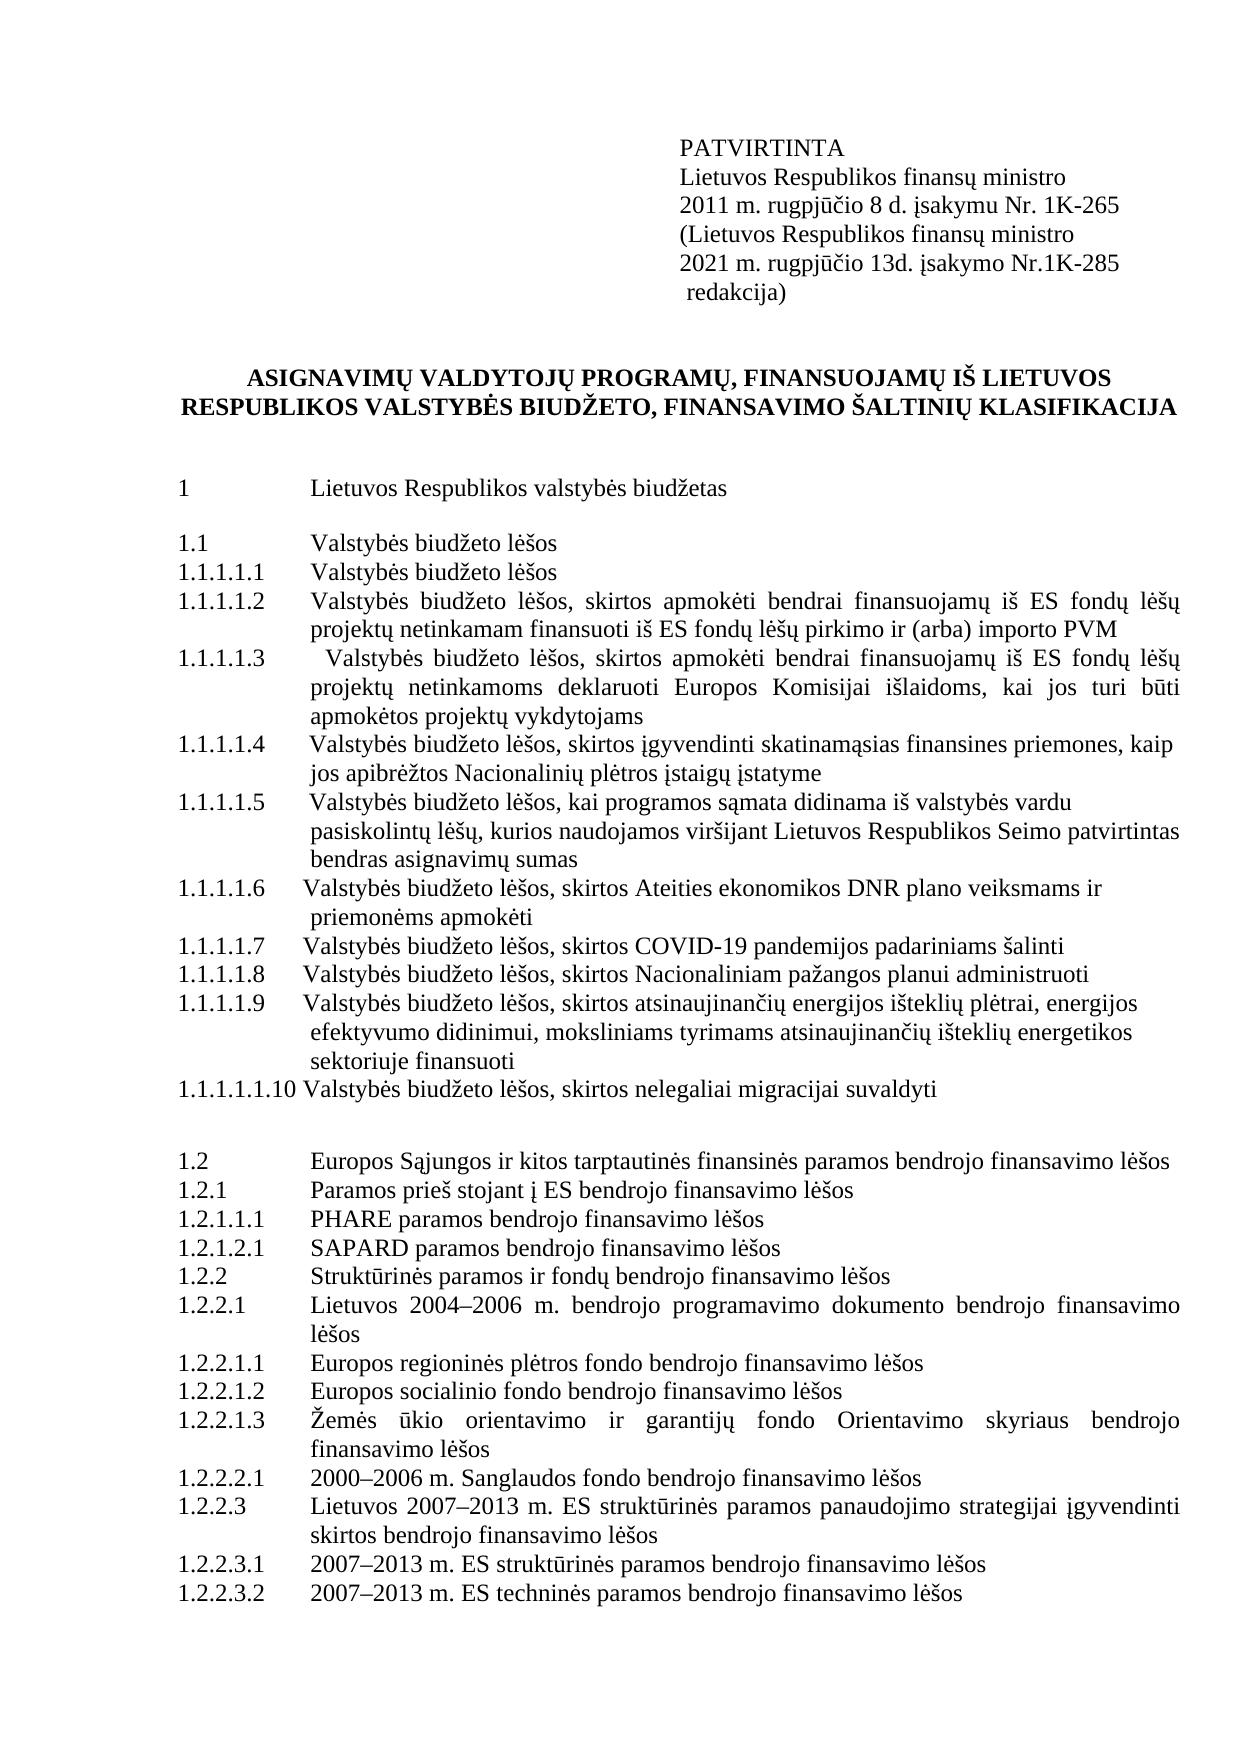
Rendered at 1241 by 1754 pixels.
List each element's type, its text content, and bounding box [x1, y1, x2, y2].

text 1.2.2.3.1 2007–2013 m. ES struktūrinės paramos bendrojo finansavimo lėšos [177, 1549, 1181, 1578]
text 1.1.1.1.6 Valstybės biudžeto lėšos, skirtos Ateities ekonomikos DNR plano veiksmams ir priemonėms apmokėti [177, 873, 1181, 931]
text 1.1.1.1.8 Valstybės biudžeto lėšos, skirtos Nacionaliniam pažangos planui administruoti [177, 959, 1181, 988]
text 1.2.2.1.1 Europos regioninės plėtros fondo bendrojo finansavimo lėšos [177, 1348, 1181, 1376]
text 1.2.2.3 Lietuvos 2007–2013 m. ES struktūrinės paramos panaudojimo strategijai įgyvendinti skirtos bendrojo finansavimo lėšos [177, 1491, 1181, 1549]
text 1.2.2.3.2 2007–2013 m. ES techninės paramos bendrojo finansavimo lėšos [177, 1578, 1181, 1606]
text 1.2.2.1 Lietuvos 2004–2006 m. bendrojo programavimo dokumento bendrojo finansavimo lėšos [177, 1290, 1181, 1348]
text 1 Lietuvos Respublikos valstybės biudžetas [177, 473, 1181, 502]
text 1.2.1.2.1 SAPARD paramos bendrojo finansavimo lėšos [177, 1233, 1181, 1261]
text 1.2 Europos Sąjungos ir kitos tarptautinės finansinės paramos bendrojo finansavimo lėšos [177, 1146, 1181, 1175]
text 1.1.1.1.1 Valstybės biudžeto lėšos [177, 557, 1181, 586]
text PATVIRTINTA [679, 133, 1181, 162]
text 2011 m. rugpjūčio 8 d. įsakymu Nr. 1K-265 [679, 190, 1181, 219]
text 1.1.1.1.5 Valstybės biudžeto lėšos, kai programos sąmata didinama iš valstybės vardu pasiskolintų lėšų, kurios naudojamos viršijant Lietuvos Respublikos Seimo patvirtintas bendras asignavimų sumas [177, 787, 1181, 873]
text 1.2.1 Paramos prieš stojant į ES bendrojo finansavimo lėšos [177, 1175, 1181, 1204]
text 1.1.1.1.2 Valstybės biudžeto lėšos, skirtos apmokėti bendrai finansuojamų iš ES fondų lėšų projektų netinkamam finansuoti iš ES fondų lėšų pirkimo ir (arba) importo PVM [177, 586, 1181, 643]
text ASIGNAVIMŲ VALDYTOJŲ PROGRAMŲ, FINANSUOJAMŲ IŠ LIETUVOS RESPUBLIKOS VALSTYBĖS BIUDŽETO, FINANSAVIMO ŠALTINIŲ KLASIFIKACIJA [177, 363, 1181, 420]
text 1.1 Valstybės biudžeto lėšos [177, 528, 1181, 557]
text 1.1.1.1.3 Valstybės biudžeto lėšos, skirtos apmokėti bendrai finansuojamų iš ES fondų lėšų projektų netinkamoms deklaruoti Europos Komisijai išlaidoms, kai jos turi būti apmokėtos projektų vykdytojams [177, 643, 1181, 729]
text 1.1.1.1.4 Valstybės biudžeto lėšos, skirtos įgyvendinti skatinamąsias finansines priemones, kaip jos apibrėžtos Nacionalinių plėtros įstaigų įstatyme [177, 729, 1181, 787]
text Lietuvos Respublikos finansų ministro [679, 162, 1181, 190]
text 1.2.1.1.1 PHARE paramos bendrojo finansavimo lėšos [177, 1204, 1181, 1233]
text 1.2.2.1.2 Europos socialinio fondo bendrojo finansavimo lėšos [177, 1376, 1181, 1405]
text 1.2.2.2.1 2000–2006 m. Sanglaudos fondo bendrojo finansavimo lėšos [177, 1463, 1181, 1491]
text redakcija) [177, 277, 1181, 305]
text (Lietuvos Respublikos finansų ministro [679, 219, 1181, 248]
text 1.1.1.1.1.10 Valstybės biudžeto lėšos, skirtos nelegaliai migracijai suvaldyti [177, 1074, 1181, 1103]
text 1.1.1.1.9 Valstybės biudžeto lėšos, skirtos atsinaujinančių energijos išteklių plėtrai, energijos efektyvumo didinimui, moksliniams tyrimams atsinaujinančių išteklių energetikos sektoriuje finansuoti [177, 988, 1181, 1074]
text 1.2.2 Struktūrinės paramos ir fondų bendrojo finansavimo lėšos [177, 1261, 1181, 1290]
text 1.2.2.1.3 Žemės ūkio orientavimo ir garantijų fondo Orientavimo skyriaus bendrojo finansavimo lėšos [177, 1405, 1181, 1463]
text 2021 m. rugpjūčio 13d. įsakymo Nr.1K-285 [679, 248, 1181, 277]
text 1.1.1.1.7 Valstybės biudžeto lėšos, skirtos COVID-19 pandemijos padariniams šalinti [177, 931, 1181, 959]
